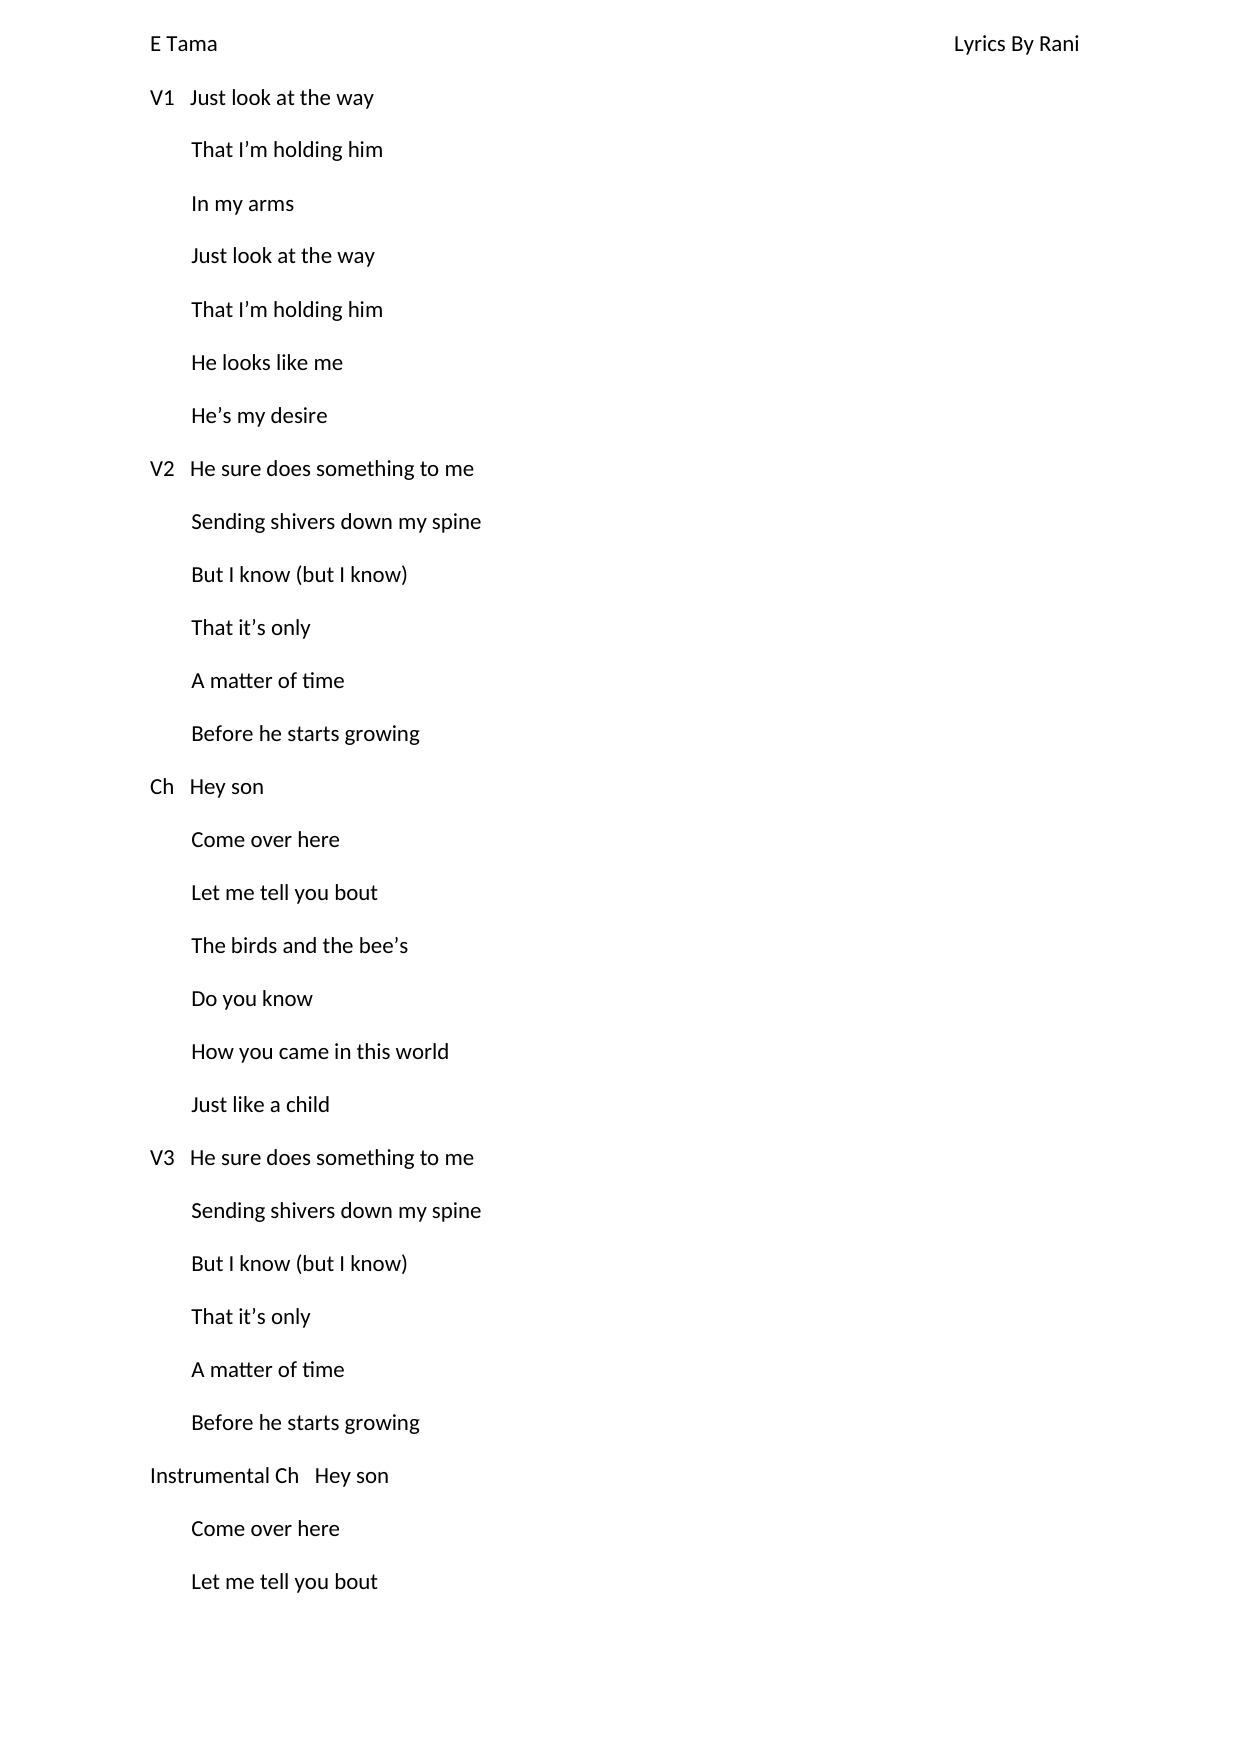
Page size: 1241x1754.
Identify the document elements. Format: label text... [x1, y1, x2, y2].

text Instrumental Ch Hey son [150, 1461, 1090, 1489]
text Before he starts growing [150, 719, 1090, 747]
text That I’m holding him [150, 295, 1090, 323]
text But I know (but I know) [150, 560, 1090, 588]
text That it’s only [150, 1302, 1090, 1330]
text That I’m holding him [150, 136, 1090, 164]
text The birds and the bee’s [150, 931, 1090, 959]
text Sending shivers down my spine [150, 1196, 1090, 1224]
text Just look at the way [150, 242, 1090, 270]
text But I know (but I know) [150, 1249, 1090, 1277]
text Before he starts growing [150, 1408, 1090, 1436]
text Sending shivers down my spine [150, 507, 1090, 535]
text A matter of time [150, 1355, 1090, 1383]
text Do you know [150, 984, 1090, 1012]
text Let me tell you bout [150, 878, 1090, 906]
text Come over here [150, 1514, 1090, 1542]
text That it’s only [150, 613, 1090, 641]
text He’s my desire [150, 401, 1090, 429]
text In my arms [150, 189, 1090, 217]
text Just like a child [150, 1090, 1090, 1118]
text Let me tell you bout [150, 1567, 1090, 1595]
text E Tama Lyrics By Rani [150, 29, 1090, 58]
text Ch Hey son [150, 772, 1090, 800]
text V2 He sure does something to me [150, 454, 1090, 482]
text V1 Just look at the way [150, 83, 1090, 111]
text Come over here [150, 825, 1090, 853]
text V3 He sure does something to me [150, 1143, 1090, 1171]
text A matter of time [150, 666, 1090, 694]
text He looks like me [150, 348, 1090, 376]
text How you came in this world [150, 1037, 1090, 1065]
